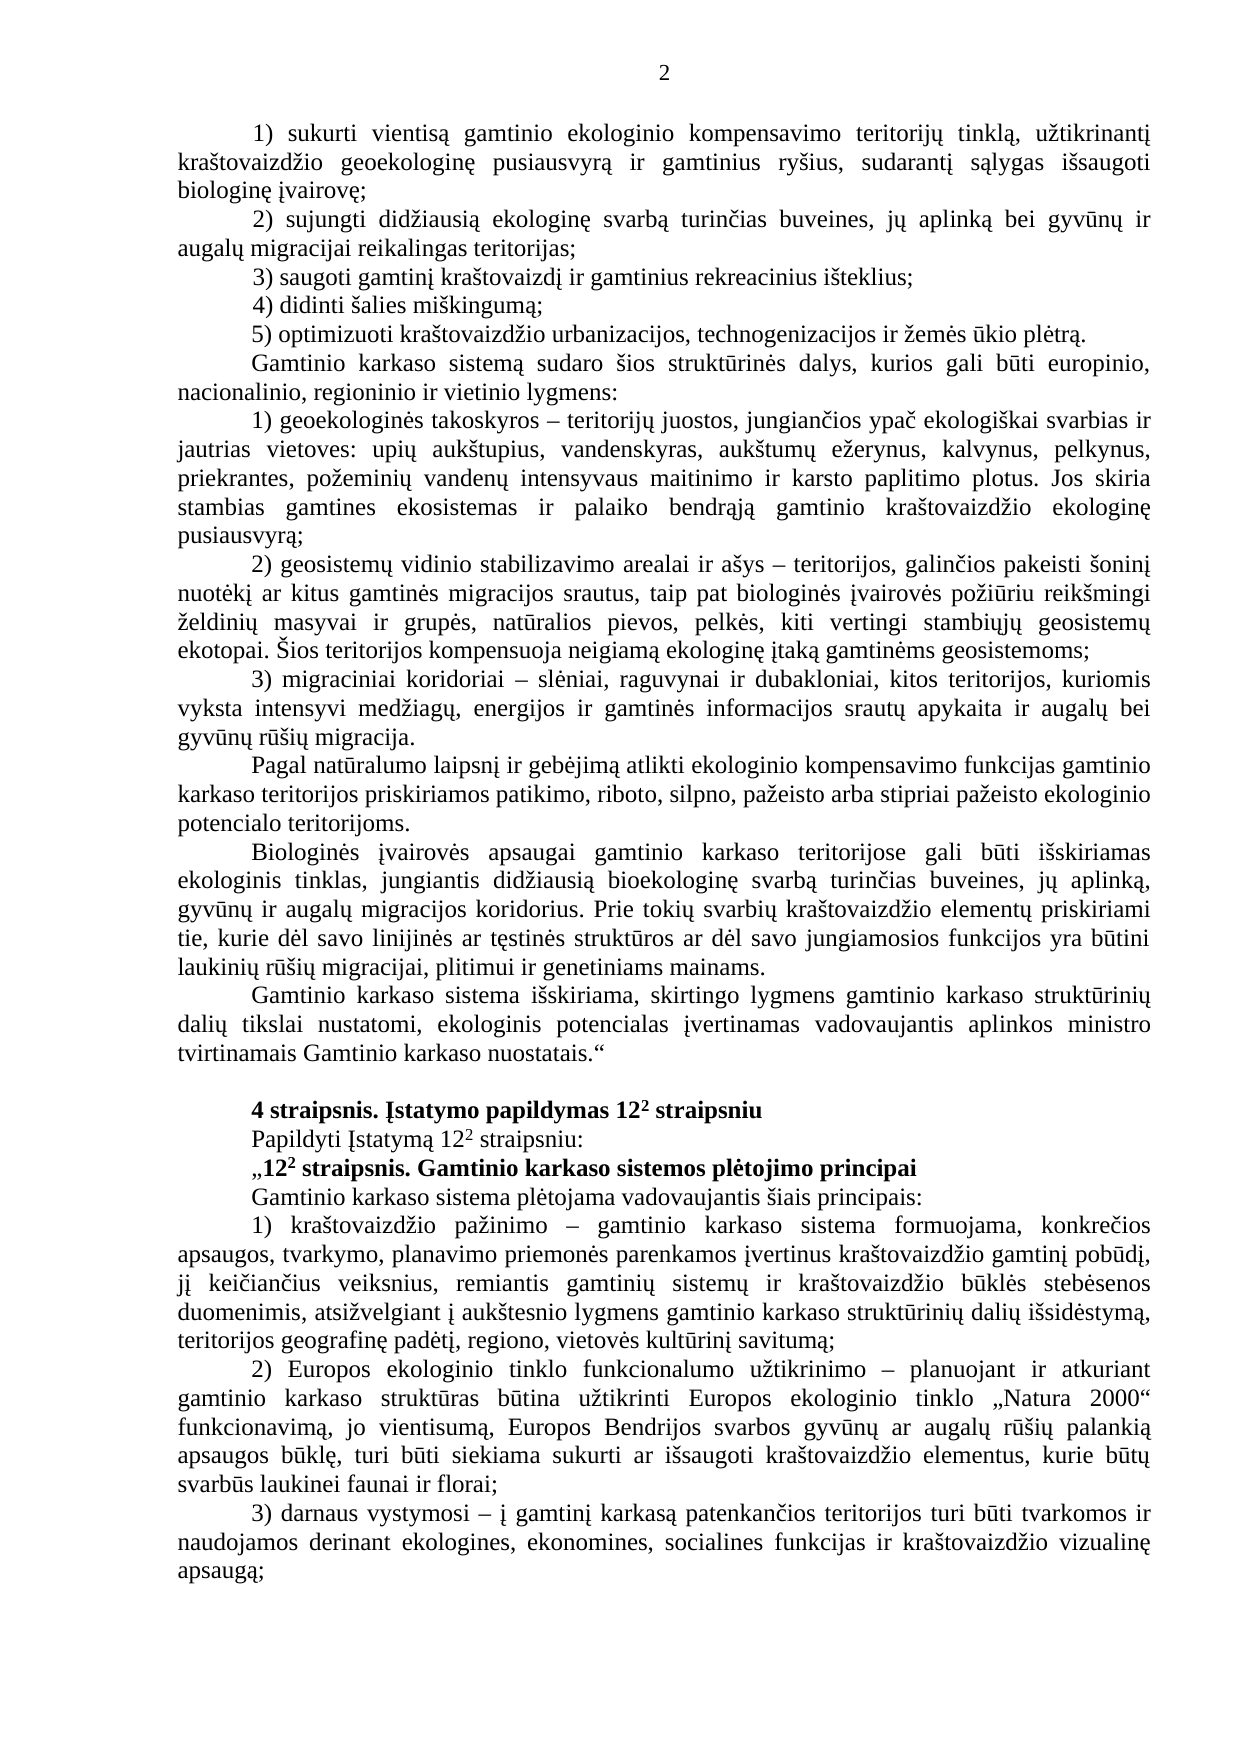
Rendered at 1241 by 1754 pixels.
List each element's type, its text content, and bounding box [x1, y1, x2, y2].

text Biologinės įvairovės apsaugai gamtinio karkaso teritorijose gali būti išskiriamas ekologinis tinklas, jungiantis didžiausią bioekologinę svarbą turinčias buveines, jų aplinką, gyvūnų ir augalų migracijos koridorius. Prie tokių svarbių kraštovaizdžio elementų priskiriami tie, kurie dėl savo linijinės ar tęstinės struktūros ar dėl savo jungiamosios funkcijos yra būtini laukinių rūšių migracijai, plitimui ir genetiniams mainams. [177, 837, 1152, 981]
text 1) kraštovaizdžio pažinimo – gamtinio karkaso sistema formuojama, konkrečios apsaugos, tvarkymo, planavimo priemonės parenkamos įvertinus kraštovaizdžio gamtinį pobūdį, jį keičiančius veiksnius, remiantis gamtinių sistemų ir kraštovaizdžio būklės stebėsenos duomenimis, atsižvelgiant į aukštesnio lygmens gamtinio karkaso struktūrinių dalių išsidėstymą, teritorijos geografinę padėtį, regiono, vietovės kultūrinį savitumą; [177, 1211, 1152, 1354]
text 4) didinti šalies miškingumą; [177, 291, 1152, 319]
text 5) optimizuoti kraštovaizdžio urbanizacijos, technogenizacijos ir žemės ūkio plėtrą. [177, 319, 1152, 348]
text Gamtinio karkaso sistema plėtojama vadovaujantis šiais principais: [177, 1182, 1152, 1211]
text 2) sujungti didžiausią ekologinę svarbą turinčias buveines, jų aplinką bei gyvūnų ir augalų migracijai reikalingas teritorijas; [177, 204, 1152, 262]
text 3) saugoti gamtinį kraštovaizdį ir gamtinius rekreacinius išteklius; [177, 262, 1152, 291]
text 4 straipsnis. Įstatymo papildymas 122 straipsniu [177, 1096, 1152, 1124]
text Gamtinio karkaso sistemą sudaro šios struktūrinės dalys, kurios gali būti europinio, nacionalinio, regioninio ir vietinio lygmens: [177, 348, 1152, 406]
text 1) sukurti vientisą gamtinio ekologinio kompensavimo teritorijų tinklą, užtikrinantį kraštovaizdžio geoekologinę pusiausvyrą ir gamtinius ryšius, sudarantį sąlygas išsaugoti biologinę įvairovę; [177, 118, 1152, 204]
text Gamtinio karkaso sistema išskiriama, skirtingo lygmens gamtinio karkaso struktūrinių dalių tikslai nustatomi, ekologinis potencialas įvertinamas vadovaujantis aplinkos ministro tvirtinamais Gamtinio karkaso nuostatais.“ [177, 981, 1152, 1067]
text 3) migraciniai koridoriai – slėniai, raguvynai ir dubakloniai, kitos teritorijos, kuriomis vyksta intensyvi medžiagų, energijos ir gamtinės informacijos srautų apykaita ir augalų bei gyvūnų rūšių migracija. [177, 664, 1152, 751]
text „122 straipsnis. Gamtinio karkaso sistemos plėtojimo principai [177, 1153, 1152, 1182]
text 1) geoekologinės takoskyros – teritorijų juostos, jungiančios ypač ekologiškai svarbias ir jautrias vietoves: upių aukštupius, vandenskyras, aukštumų ežerynus, kalvynus, pelkynus, priekrantes, požeminių vandenų intensyvaus maitinimo ir karsto paplitimo plotus. Jos skiria stambias gamtines ekosistemas ir palaiko bendrąją gamtinio kraštovaizdžio ekologinę pusiausvyrą; [177, 406, 1152, 549]
text Papildyti Įstatymą 122 straipsniu: [177, 1124, 1152, 1153]
text 2) geosistemų vidinio stabilizavimo arealai ir ašys – teritorijos, galinčios pakeisti šoninį nuotėkį ar kitus gamtinės migracijos srautus, taip pat biologinės įvairovės požiūriu reikšmingi želdinių masyvai ir grupės, natūralios pievos, pelkės, kiti vertingi stambiųjų geosistemų ekotopai. Šios teritorijos kompensuoja neigiamą ekologinę įtaką gamtinėms geosistemoms; [177, 549, 1152, 664]
text 2) Europos ekologinio tinklo funkcionalumo užtikrinimo – planuojant ir atkuriant gamtinio karkaso struktūras būtina užtikrinti Europos ekologinio tinklo „Natura 2000“ funkcionavimą, jo vientisumą, Europos Bendrijos svarbos gyvūnų ar augalų rūšių palankią apsaugos būklę, turi būti siekiama sukurti ar išsaugoti kraštovaizdžio elementus, kurie būtų svarbūs laukinei faunai ir florai; [177, 1354, 1152, 1498]
text Pagal natūralumo laipsnį ir gebėjimą atlikti ekologinio kompensavimo funkcijas gamtinio karkaso teritorijos priskiriamos patikimo, riboto, silpno, pažeisto arba stipriai pažeisto ekologinio potencialo teritorijoms. [177, 751, 1152, 837]
text 3) darnaus vystymosi – į gamtinį karkasą patenkančios teritorijos turi būti tvarkomos ir naudojamos derinant ekologines, ekonomines, socialines funkcijas ir kraštovaizdžio vizualinę apsaugą; [177, 1498, 1152, 1584]
